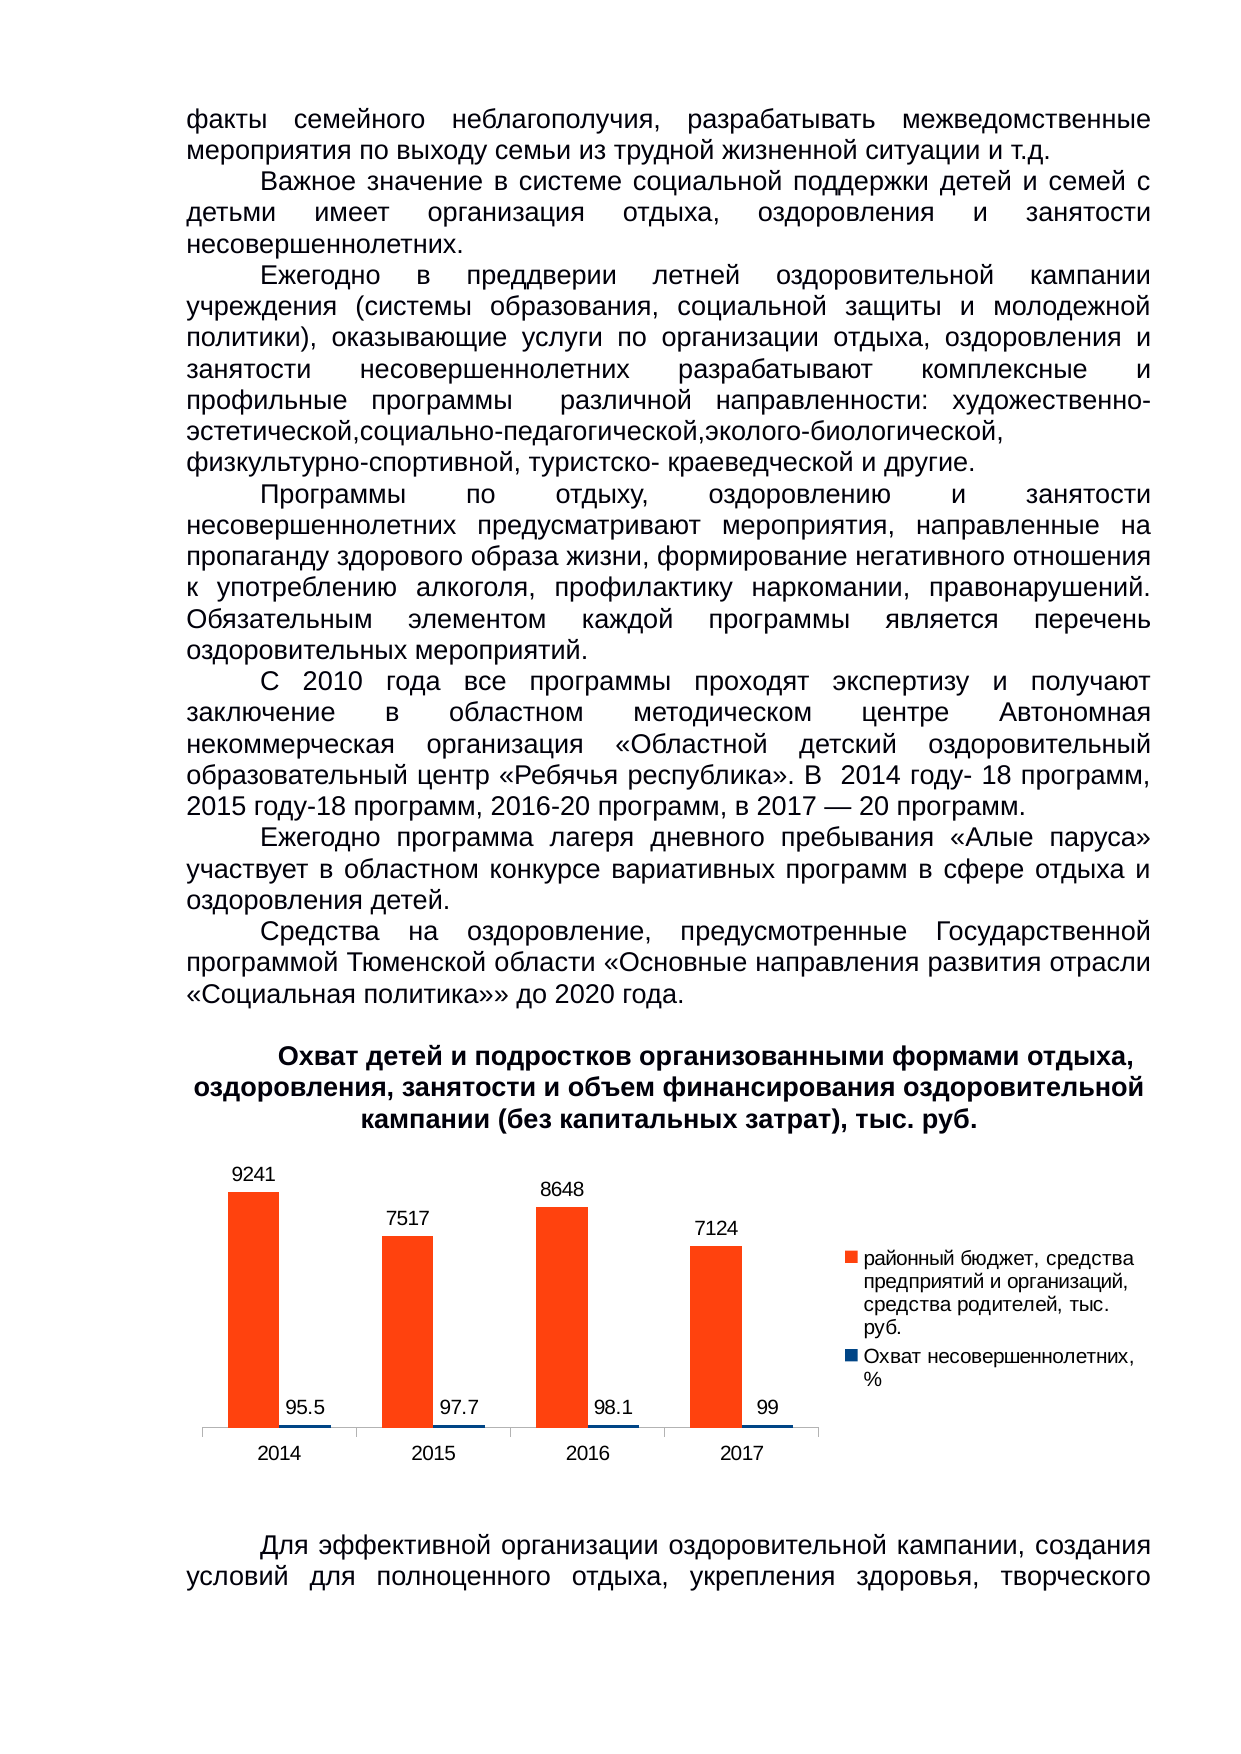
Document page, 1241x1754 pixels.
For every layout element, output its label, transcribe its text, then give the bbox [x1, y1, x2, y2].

text Охват детей и подростков организованными формами отдыха, оздоровления, занятости и объем финансирования оздоровительной кампании (без капитальных затрат), тыс. руб. [186, 1040, 1152, 1134]
text Ежегодно в преддверии летней оздоровительной кампании учреждения (системы образования, социальной защиты и молодежной политики), оказывающие услуги по организации отдыха, оздоровления и занятости несовершеннолетних разрабатывают комплексные и профильные программы различной направленности: художественно-эстетической,социально-педагогической,эколого-биологической, физкультурно-спортивной, туристско- краеведческой и другие. [186, 259, 1152, 478]
text Средства на оздоровление, предусмотренные Государственной программой Тюменской области «Основные направления развития отрасли «Социальная политика»» до 2020 года. [186, 915, 1152, 1009]
text Ежегодно программа лагеря дневного пребывания «Алые паруса» участвует в областном конкурсе вариативных программ в сфере отдыха и оздоровления детей. [186, 821, 1152, 915]
text Для эффективной организации оздоровительной кампании, создания условий для полноценного отдыха, укрепления здоровья, творческого [186, 1529, 1152, 1592]
text Важное значение в системе социальной поддержки детей и семей с детьми имеет организация отдыха, оздоровления и занятости несовершеннолетних. [186, 165, 1152, 259]
text факты семейного неблагополучия, разрабатывать межведомственные мероприятия по выходу семьи из трудной жизненной ситуации и т.д. [186, 103, 1152, 165]
text Программы по отдыху, оздоровлению и занятости несовершеннолетних предусматривают мероприятия, направленные на пропаганду здорового образа жизни, формирование негативного отношения к употреблению алкоголя, профилактику наркомании, правонарушений. Обязательным элементом каждой программы является перечень оздоровительных мероприятий. [186, 478, 1152, 665]
text С 2010 года все программы проходят экспертизу и получают заключение в областном методическом центре Автономная некоммерческая организация «Областной детский оздоровительный образовательный центр «Ребячья республика». В 2014 году- 18 программ, 2015 году-18 программ, 2016-20 программ, в 2017 — 20 программ. [186, 665, 1152, 821]
